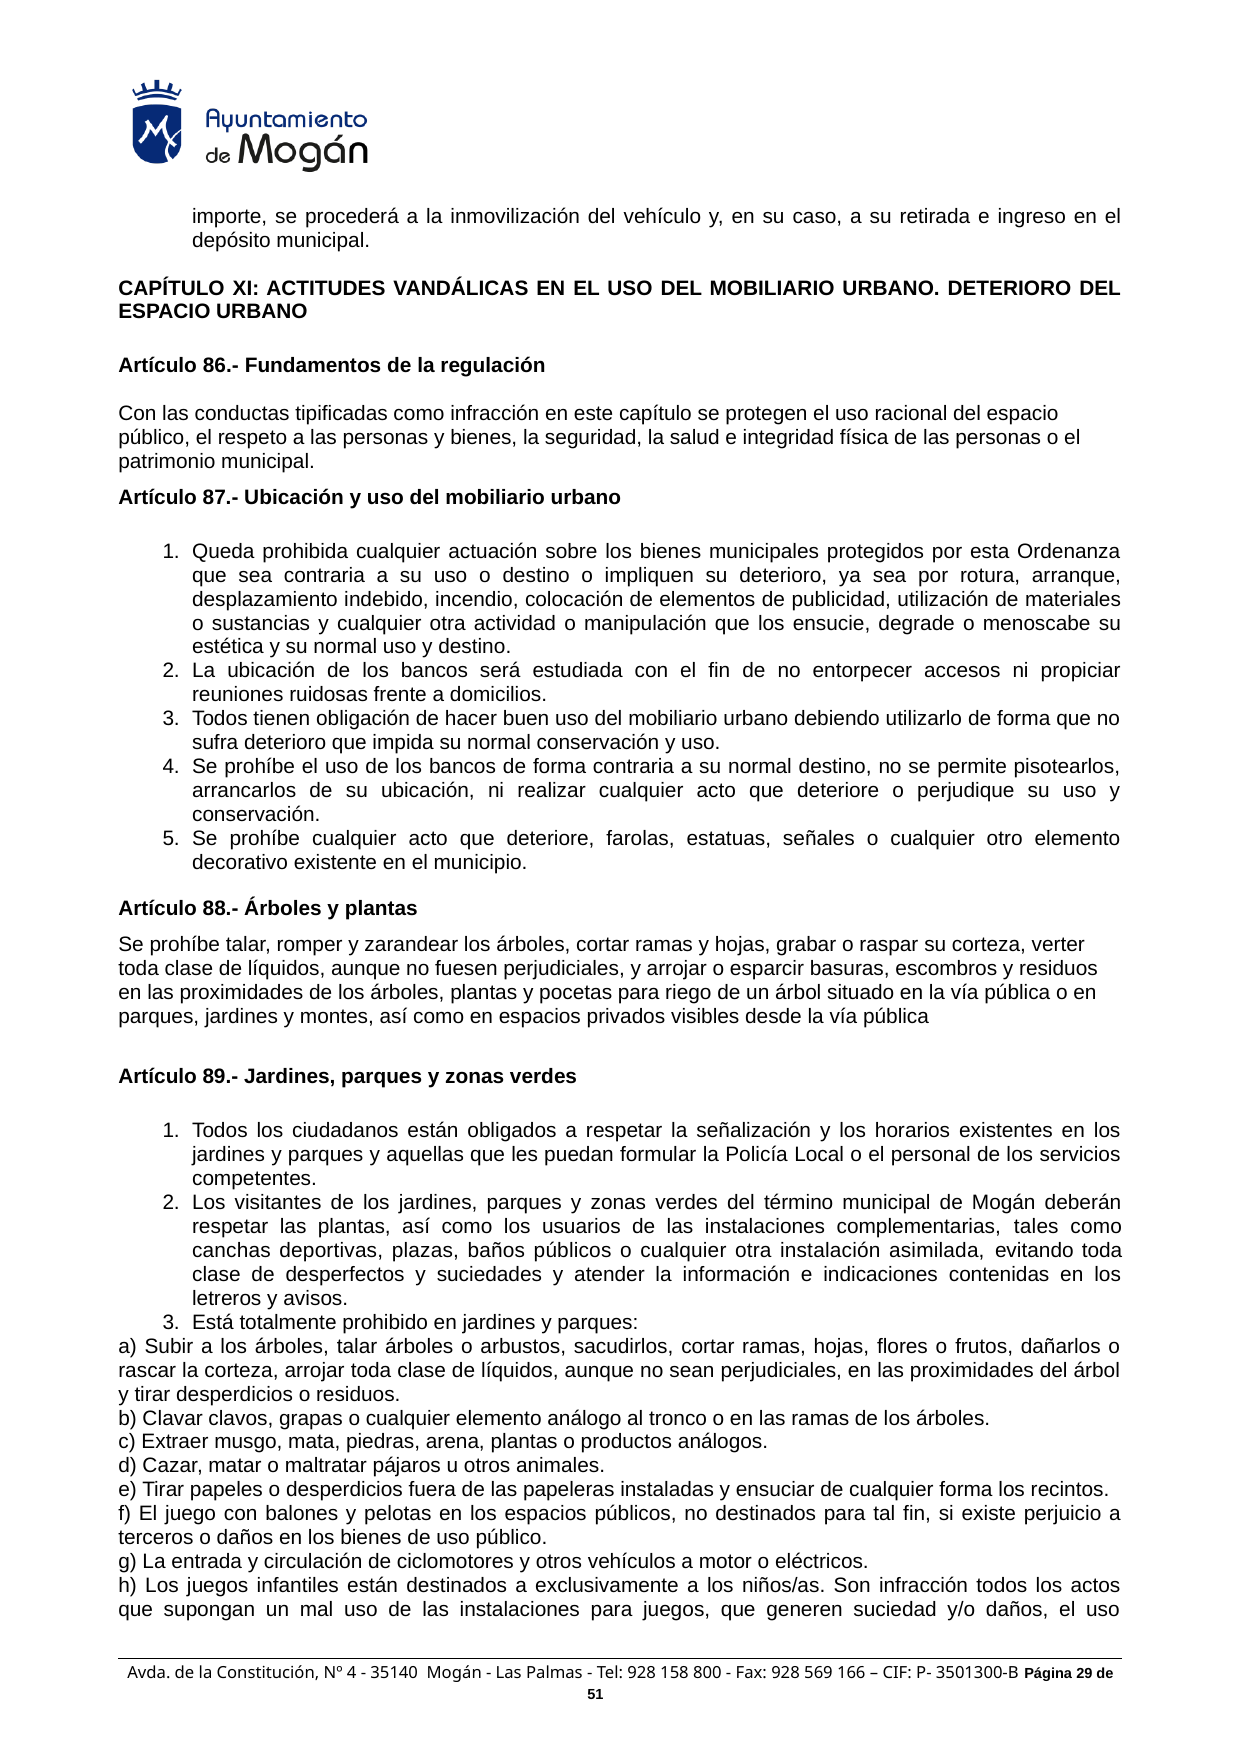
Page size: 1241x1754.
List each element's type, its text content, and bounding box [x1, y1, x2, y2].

list Todos los ciudadanos están obligados a respetar la señalización y los horarios existentes en los jardines y parques y aquellas que les puedan formular la Policía Local o el personal de los servicios competentes. [162, 1118, 1122, 1190]
subtitle CAPÍTULO XI: ACTITUDES VANDÁLICAS EN EL USO DEL MOBILIARIO URBANO. DETERIORO DEL ESPACIO URBANO [118, 275, 1122, 323]
text d) Cazar, matar o maltratar pájaros u otros animales. [118, 1453, 1122, 1477]
text Con las conductas tipificadas como infracción en este capítulo se protegen el uso racional del espacio público, el respeto a las personas y bienes, la seguridad, la salud e integridad física de las personas o el patrimonio municipal. [118, 401, 1122, 473]
text Artículo 86.- Fundamentos de la regulación [118, 353, 1122, 377]
list Se prohíbe el uso de los bancos de forma contraria a su normal destino, no se permite pisotearlos, arrancarlos de su ubicación, ni realizar cualquier acto que deteriore o perjudique su uso y conservación. [162, 754, 1122, 826]
picture [117, 58, 385, 190]
subtitle Artículo 88.- Árboles y plantas [118, 896, 1122, 920]
list importe, se procederá a la inmovilización del vehículo y, en su caso, a su retirada e ingreso en el depósito municipal. [162, 203, 1122, 251]
text Se prohíbe talar, romper y zarandear los árboles, cortar ramas y hojas, grabar o raspar su corteza, verter toda clase de líquidos, aunque no fuesen perjudiciales, y arrojar o esparcir basuras, escombros y residuos en las proximidades de los árboles, plantas y pocetas para riego de un árbol situado en la vía pública o en parques, jardines y montes, así como en espacios privados visibles desde la vía pública [118, 932, 1122, 1028]
text g) La entrada y circulación de ciclomotores y otros vehículos a motor o eléctricos. [118, 1549, 1122, 1573]
text f) El juego con balones y pelotas en los espacios públicos, no destinados para tal fin, si existe perjuicio a terceros o daños en los bienes de uso público. [118, 1501, 1122, 1549]
text h) Los juegos infantiles están destinados a exclusivamente a los niños/as. Son infracción todos los actos que supongan un mal uso de las instalaciones para juegos, que generen suciedad y/o daños, el uso [118, 1573, 1122, 1621]
list Todos tienen obligación de hacer buen uso del mobiliario urbano debiendo utilizarlo de forma que no sufra deterioro que impida su normal conservación y uso. [162, 706, 1122, 754]
text b) Clavar clavos, grapas o cualquier elemento análogo al tronco o en las ramas de los árboles. [118, 1405, 1122, 1429]
text a) Subir a los árboles, talar árboles o arbustos, sacudirlos, cortar ramas, hojas, flores o frutos, dañarlos o rascar la corteza, arrojar toda clase de líquidos, aunque no sean perjudiciales, en las proximidades del árbol y tirar desperdicios o residuos. [118, 1333, 1122, 1405]
list Los visitantes de los jardines, parques y zonas verdes del término municipal de Mogán deberán respetar las plantas, así como los usuarios de las instalaciones complementarias, tales como canchas deportivas, plazas, baños públicos o cualquier otra instalación asimilada, evitando toda clase de desperfectos y suciedades y atender la información e indicaciones contenidas en los letreros y avisos. [162, 1190, 1122, 1309]
list La ubicación de los bancos será estudiada con el fin de no entorpecer accesos ni propiciar reuniones ruidosas frente a domicilios. [162, 658, 1122, 706]
list Queda prohibida cualquier actuación sobre los bienes municipales protegidos por esta Ordenanza que sea contraria a su uso o destino o impliquen su deterioro, ya sea por rotura, arranque, desplazamiento indebido, incendio, colocación de elementos de publicidad, utilización de materiales o sustancias y cualquier otra actividad o manipulación que los ensucie, degrade o menoscabe su estética y su normal uso y destino. [162, 538, 1122, 658]
subtitle Artículo 87.- Ubicación y uso del mobiliario urbano [118, 485, 1122, 509]
list Está totalmente prohibido en jardines y parques: [162, 1309, 1122, 1333]
text c) Extraer musgo, mata, piedras, arena, plantas o productos análogos. [118, 1429, 1122, 1453]
list Se prohíbe cualquier acto que deteriore, farolas, estatuas, señales o cualquier otro elemento decorativo existente en el municipio. [162, 826, 1122, 874]
text e) Tirar papeles o desperdicios fuera de las papeleras instaladas y ensuciar de cualquier forma los recintos. [118, 1477, 1122, 1501]
subtitle Artículo 89.- Jardines, parques y zonas verdes [118, 1064, 1122, 1088]
